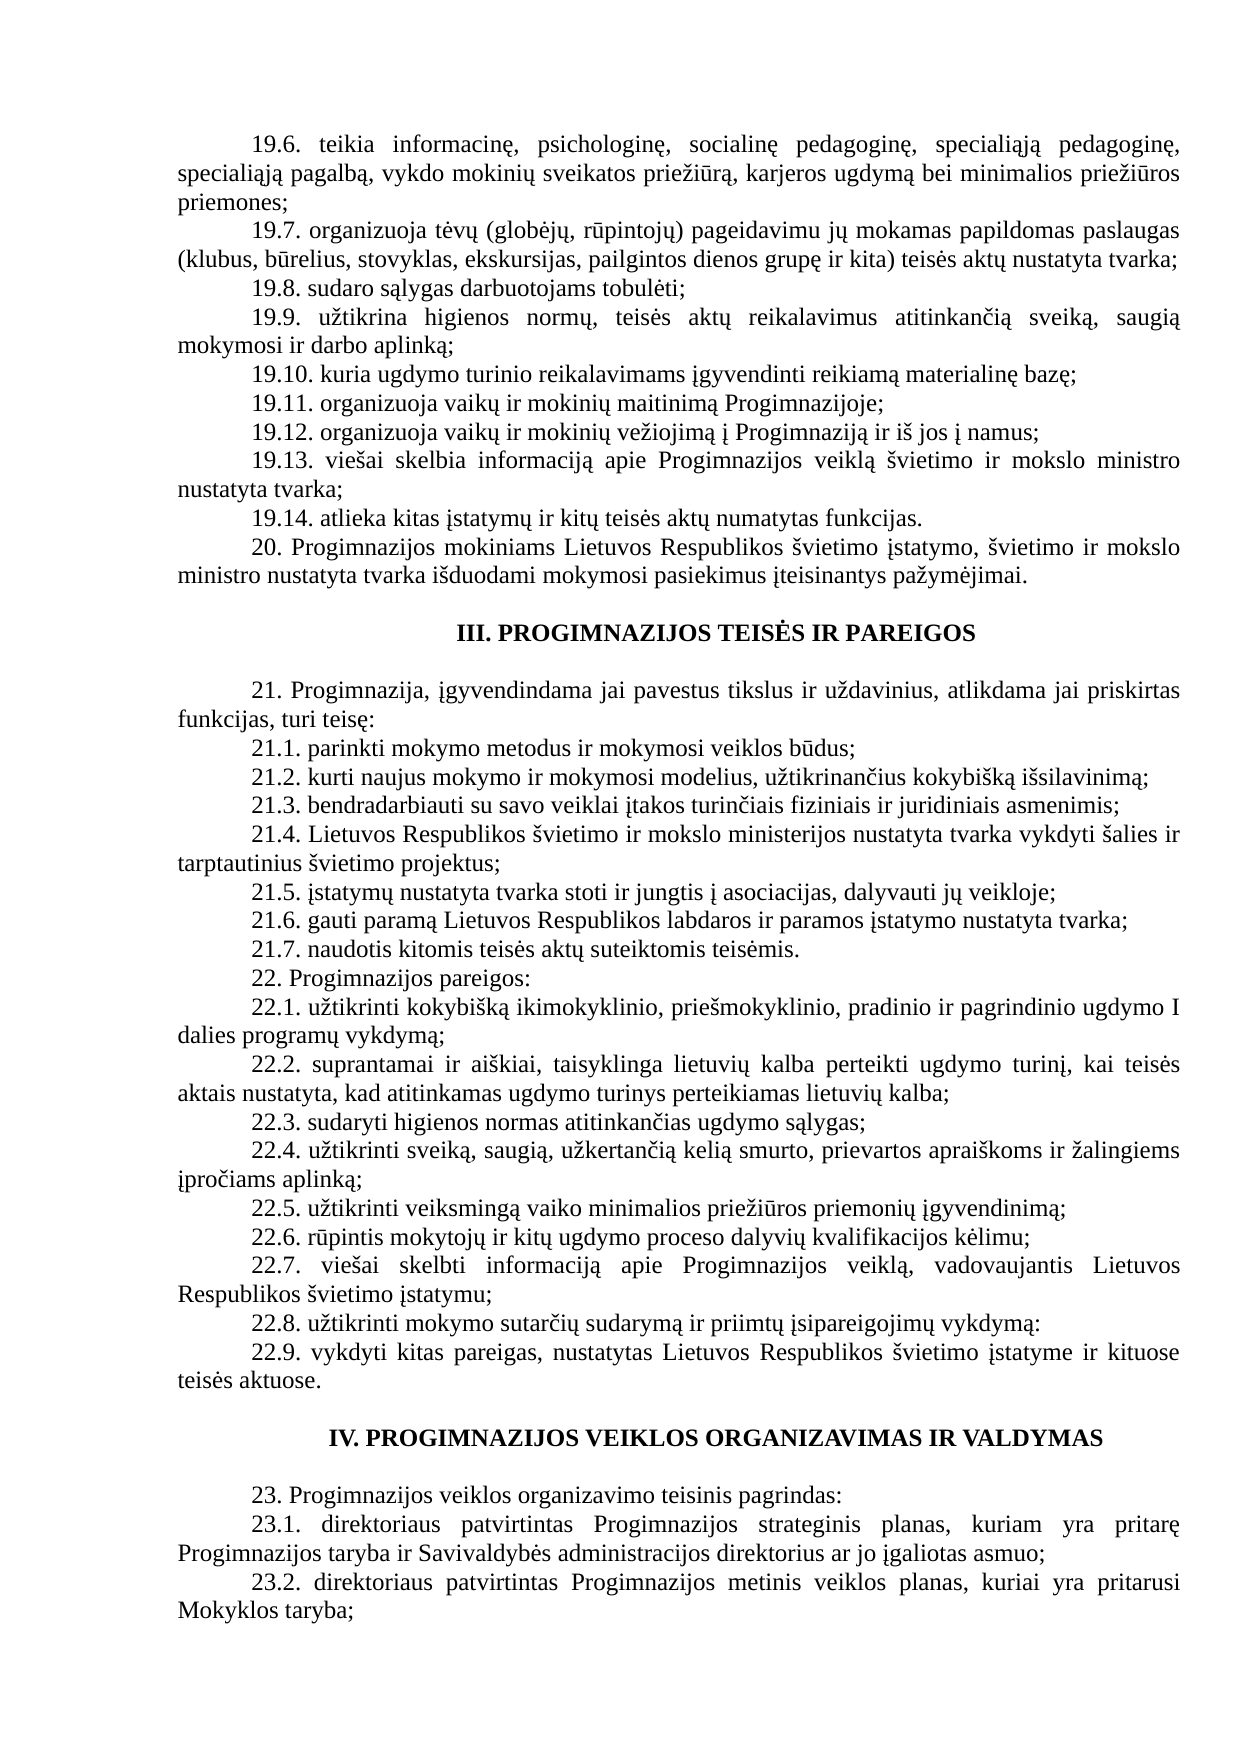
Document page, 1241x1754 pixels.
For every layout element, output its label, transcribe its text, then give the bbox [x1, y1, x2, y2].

text 22.8. užtikrinti mokymo sutarčių sudarymą ir priimtų įsipareigojimų vykdymą: [177, 1308, 1181, 1337]
text 21.2. kurti naujus mokymo ir mokymosi modelius, užtikrinančius kokybišką išsilavinimą; [177, 762, 1181, 790]
text 23.2. direktoriaus patvirtintas Progimnazijos metinis veiklos planas, kuriai yra pritarusi Mokyklos taryba; [177, 1567, 1181, 1624]
text 19.8. sudaro sąlygas darbuotojams tobulėti; [177, 273, 1181, 302]
text 23.1. direktoriaus patvirtintas Progimnazijos strateginis planas, kuriam yra pritarę Progimnazijos taryba ir Savivaldybės administracijos direktorius ar jo įgaliotas asmuo; [177, 1509, 1181, 1567]
text 21.1. parinkti mokymo metodus ir mokymosi veiklos būdus; [177, 733, 1181, 762]
text 22.7. viešai skelbti informaciją apie Progimnazijos veiklą, vadovaujantis Lietuvos Respublikos švietimo įstatymu; [177, 1250, 1181, 1308]
text 22.6. rūpintis mokytojų ir kitų ugdymo proceso dalyvių kvalifikacijos kėlimu; [177, 1222, 1181, 1250]
text 19.13. viešai skelbia informaciją apie Progimnazijos veiklą švietimo ir mokslo ministro nustatyta tvarka; [177, 445, 1181, 503]
text 21. Progimnazija, įgyvendindama jai pavestus tikslus ir uždavinius, atlikdama jai priskirtas funkcijas, turi teisę: [177, 675, 1181, 733]
text 19.7. organizuoja tėvų (globėjų, rūpintojų) pageidavimu jų mokamas papildomas paslaugas (klubus, būrelius, stovyklas, ekskursijas, pailgintos dienos grupę ir kita) teisės aktų nustatyta tvarka; [177, 215, 1181, 273]
text 22.1. užtikrinti kokybišką ikimokyklinio, priešmokyklinio, pradinio ir pagrindinio ugdymo I dalies programų vykdymą; [177, 992, 1181, 1049]
text 19.11. organizuoja vaikų ir mokinių maitinimą Progimnazijoje; [177, 388, 1181, 417]
text III. PROGIMNAZIJOS TEISĖS IR PAREIGOS [227, 618, 1181, 647]
text 19.9. užtikrina higienos normų, teisės aktų reikalavimus atitinkančią sveiką, saugią mokymosi ir darbo aplinką; [177, 302, 1181, 359]
text 21.4. Lietuvos Respublikos švietimo ir mokslo ministerijos nustatyta tvarka vykdyti šalies ir tarptautinius švietimo projektus; [177, 819, 1181, 877]
text 19.6. teikia informacinę, psichologinę, socialinę pedagoginę, specialiąją pedagoginę, specialiąją pagalbą, vykdo mokinių sveikatos priežiūrą, karjeros ugdymą bei minimalios priežiūros priemones; [177, 129, 1181, 215]
text 22.2. suprantamai ir aiškiai, taisyklinga lietuvių kalba perteikti ugdymo turinį, kai teisės aktais nustatyta, kad atitinkamas ugdymo turinys perteikiamas lietuvių kalba; [177, 1049, 1181, 1107]
text 20. Progimnazijos mokiniams Lietuvos Respublikos švietimo įstatymo, švietimo ir mokslo ministro nustatyta tvarka išduodami mokymosi pasiekimus įteisinantys pažymėjimai. [177, 532, 1181, 589]
text 21.7. naudotis kitomis teisės aktų suteiktomis teisėmis. [177, 934, 1181, 963]
text 22.3. sudaryti higienos normas atitinkančias ugdymo sąlygas; [177, 1107, 1181, 1135]
text 22.5. užtikrinti veiksmingą vaiko minimalios priežiūros priemonių įgyvendinimą; [177, 1193, 1181, 1222]
text 21.3. bendradarbiauti su savo veiklai įtakos turinčiais fiziniais ir juridiniais asmenimis; [177, 790, 1181, 819]
text 19.10. kuria ugdymo turinio reikalavimams įgyvendinti reikiamą materialinę bazę; [177, 359, 1181, 388]
text 21.6. gauti paramą Lietuvos Respublikos labdaros ir paramos įstatymo nustatyta tvarka; [177, 905, 1181, 934]
text 19.14. atlieka kitas įstatymų ir kitų teisės aktų numatytas funkcijas. [177, 503, 1181, 532]
text 19.12. organizuoja vaikų ir mokinių vežiojimą į Progimnaziją ir iš jos į namus; [177, 417, 1181, 445]
text 22. Progimnazijos pareigos: [177, 963, 1181, 992]
text 22.4. užtikrinti sveiką, saugią, užkertančią kelią smurto, prievartos apraiškoms ir žalingiems įpročiams aplinką; [177, 1135, 1181, 1193]
text IV. PROGIMNAZIJOS VEIKLOS ORGANIZAVIMAS IR VALDYMAS [177, 1423, 1181, 1452]
text 23. Progimnazijos veiklos organizavimo teisinis pagrindas: [177, 1480, 1181, 1509]
text 22.9. vykdyti kitas pareigas, nustatytas Lietuvos Respublikos švietimo įstatyme ir kituose teisės aktuose. [177, 1337, 1181, 1394]
text 21.5. įstatymų nustatyta tvarka stoti ir jungtis į asociacijas, dalyvauti jų veikloje; [177, 877, 1181, 905]
